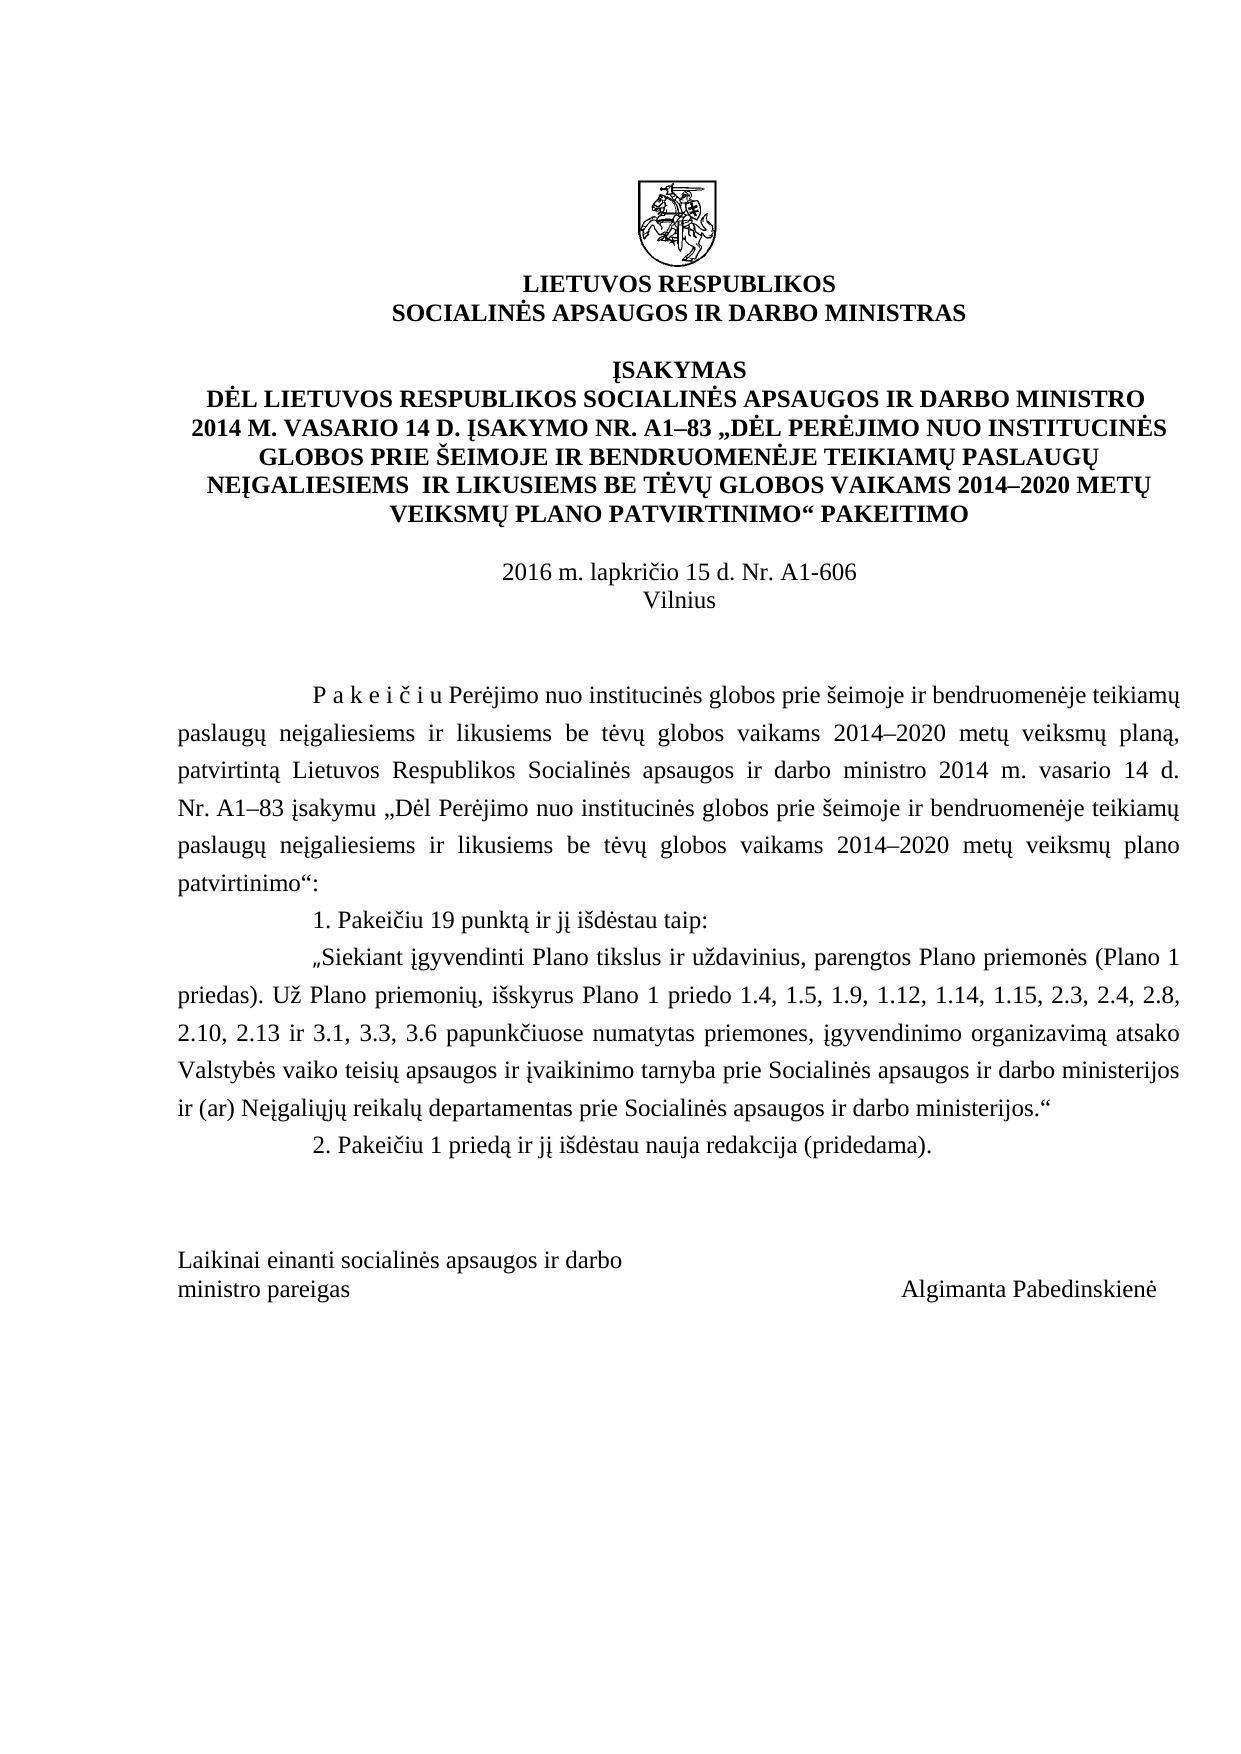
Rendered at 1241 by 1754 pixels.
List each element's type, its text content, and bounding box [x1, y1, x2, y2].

text 1. Pakeičiu 19 punktą ir jį išdėstau taip: [177, 897, 1181, 934]
text Vilnius [177, 586, 1181, 614]
text 2016 m. lapkričio 15 d. Nr. A1-606 [177, 557, 1181, 586]
text 2. Pakeičiu 1 priedą ir jį išdėstau nauja redakcija (pridedama). [177, 1122, 1181, 1159]
text P a k e i č i u Perėjimo nuo institucinės globos prie šeimoje ir bendruomenėje teikiamų paslaugų neįgaliesiems ir likusiems be tėvų globos vaikams 2014–2020 metų veiksmų planą, patvirtintą Lietuvos Respublikos Socialinės apsaugos ir darbo ministro 2014 m. vasario 14 d. Nr. A1–83 įsakymu „Dėl Perėjimo nuo institucinės globos prie šeimoje ir bendruomenėje teikiamų paslaugų neįgaliesiems ir likusiems be tėvų globos vaikams 2014–2020 metų veiksmų plano patvirtinimo“: [177, 672, 1181, 897]
text SOCIALINĖS APSAUGOS IR DARBO MINISTRAS [177, 298, 1181, 327]
text ministro pareigas Algimanta Pabedinskienė [177, 1274, 1181, 1303]
text LIETUVOS RESPUBLIKOS [177, 269, 1181, 298]
text „Siekiant įgyvendinti Plano tikslus ir uždavinius, parengtos Plano priemonės (Plano 1 priedas). Už Plano priemonių, išskyrus Plano 1 priedo 1.4, 1.5, 1.9, 1.12, 1.14, 1.15, 2.3, 2.4, 2.8, 2.10, 2.13 ir 3.1, 3.3, 3.6 papunkčiuose numatytas priemones, įgyvendinimo organizavimą atsako Valstybės vaiko teisių apsaugos ir įvaikinimo tarnyba prie Socialinės apsaugos ir darbo ministerijos ir (ar) Neįgaliųjų reikalų departamentas prie Socialinės apsaugos ir darbo ministerijos.“ [177, 934, 1181, 1122]
text ĮSAKYMAS [177, 356, 1181, 384]
text DĖL LIETUVOS RESPUBLIKOS SOCIALINĖS APSAUGOS IR DARBO MINISTRO 2014 M. VASARIO 14 D. ĮSAKYMO NR. A1–83 „DĖL PERĖJIMO NUO INSTITUCINĖS GLOBOS PRIE ŠEIMOJE IR BENDRUOMENĖJE TEIKIAMŲ PASLAUGŲ NEĮGALIESIEMS IR LIKUSIEMS BE TĖVŲ GLOBOS VAIKAMS 2014–2020 METŲ VEIKSMŲ PLANO PATVIRTINIMO“ PAKEITIMO [177, 384, 1181, 528]
text Laikinai einanti socialinės apsaugos ir darbo [177, 1246, 1181, 1274]
